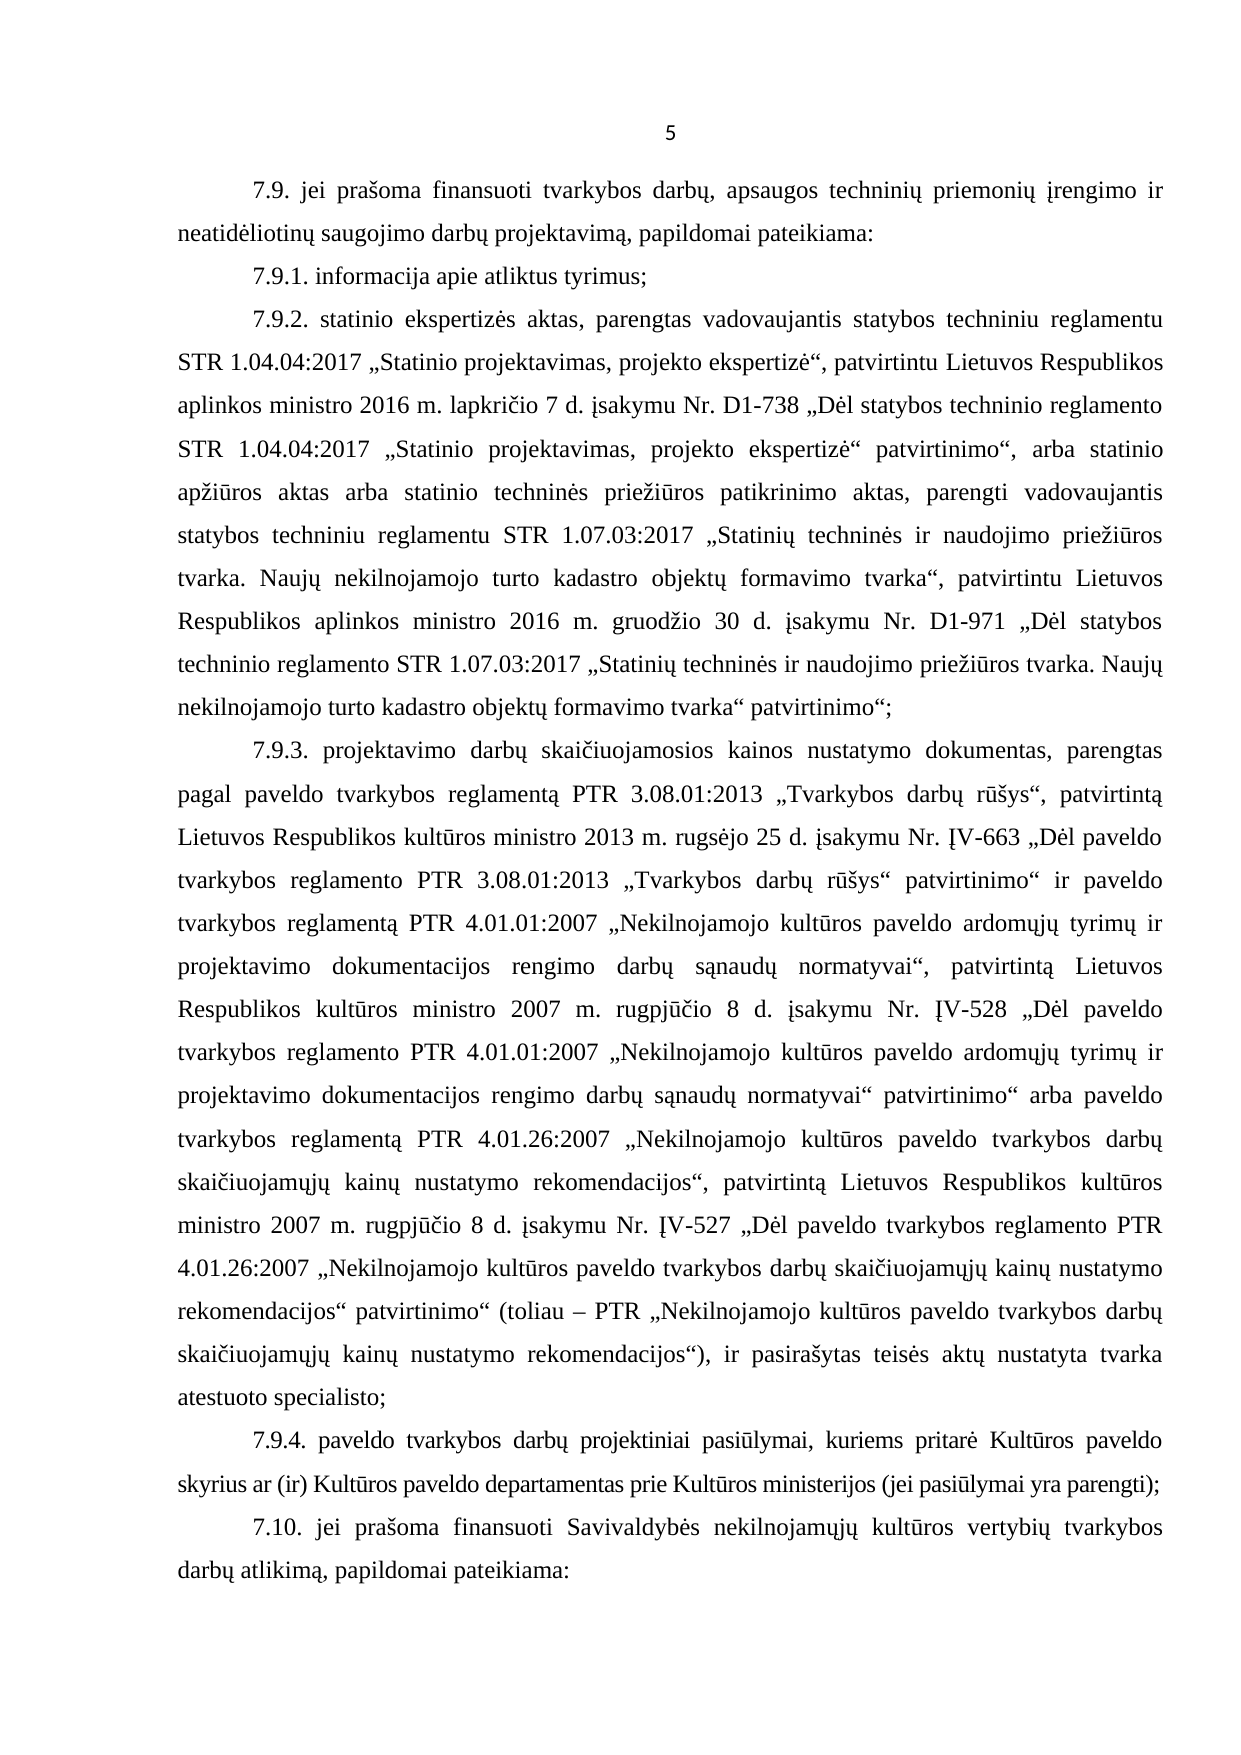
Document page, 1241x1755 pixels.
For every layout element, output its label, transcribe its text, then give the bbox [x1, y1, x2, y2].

text 7.9.3. projektavimo darbų skaičiuojamosios kainos nustatymo dokumentas, parengtas pagal paveldo tvarkybos reglamentą PTR 3.08.01:2013 „Tvarkybos darbų rūšys“, patvirtintą Lietuvos Respublikos kultūros ministro 2013 m. rugsėjo 25 d. įsakymu Nr. ĮV-663 „Dėl paveldo tvarkybos reglamento PTR 3.08.01:2013 „Tvarkybos darbų rūšys“ patvirtinimo“ ir paveldo tvarkybos reglamentą PTR 4.01.01:2007 „Nekilnojamojo kultūros paveldo ardomųjų tyrimų ir projektavimo dokumentacijos rengimo darbų sąnaudų normatyvai“, patvirtintą Lietuvos Respublikos kultūros ministro 2007 m. rugpjūčio 8 d. įsakymu Nr. ĮV-528 „Dėl paveldo tvarkybos reglamento PTR 4.01.01:2007 „Nekilnojamojo kultūros paveldo ardomųjų tyrimų ir projektavimo dokumentacijos rengimo darbų sąnaudų normatyvai“ patvirtinimo“ arba paveldo tvarkybos reglamentą PTR 4.01.26:2007 „Nekilnojamojo kultūros paveldo tvarkybos darbų skaičiuojamųjų kainų nustatymo rekomendacijos“, patvirtintą Lietuvos Respublikos kultūros ministro 2007 m. rugpjūčio 8 d. įsakymu Nr. ĮV-527 „Dėl paveldo tvarkybos reglamento PTR 4.01.26:2007 „Nekilnojamojo kultūros paveldo tvarkybos darbų skaičiuojamųjų kainų nustatymo rekomendacijos“ patvirtinimo“ (toliau – PTR „Nekilnojamojo kultūros paveldo tvarkybos darbų skaičiuojamųjų kainų nustatymo rekomendacijos“), ir pasirašytas teisės aktų nustatyta tvarka atestuoto specialisto; [177, 736, 1163, 1411]
text 7.10. jei prašoma finansuoti Savivaldybės nekilnojamųjų kultūros vertybių tvarkybos darbų atlikimą, papildomai pateikiama: [177, 1512, 1163, 1584]
text 7.9.4. paveldo tvarkybos darbų projektiniai pasiūlymai, kuriems pritarė Kultūros paveldo skyrius ar (ir) Kultūros paveldo departamentas prie Kultūros ministerijos (jei pasiūlymai yra parengti); [177, 1426, 1163, 1497]
text 7.9.1. informacija apie atliktus tyrimus; [177, 261, 1163, 290]
text 7.9.2. statinio ekspertizės aktas, parengtas vadovaujantis statybos techniniu reglamentu STR 1.04.04:2017 „Statinio projektavimas, projekto ekspertizė“, patvirtintu Lietuvos Respublikos aplinkos ministro 2016 m. lapkričio 7 d. įsakymu Nr. D1-738 „Dėl statybos techninio reglamento STR 1.04.04:2017 „Statinio projektavimas, projekto ekspertizė“ patvirtinimo“, arba statinio apžiūros aktas arba statinio techninės priežiūros patikrinimo aktas, parengti vadovaujantis statybos techniniu reglamentu STR 1.07.03:2017 „Statinių techninės ir naudojimo priežiūros tvarka. Naujų nekilnojamojo turto kadastro objektų formavimo tvarka“, patvirtintu Lietuvos Respublikos aplinkos ministro 2016 m. gruodžio 30 d. įsakymu Nr. D1-971 „Dėl statybos techninio reglamento STR 1.07.03:2017 „Statinių techninės ir naudojimo priežiūros tvarka. Naujų nekilnojamojo turto kadastro objektų formavimo tvarka“ patvirtinimo“; [177, 304, 1163, 721]
text 7.9. jei prašoma finansuoti tvarkybos darbų, apsaugos techninių priemonių įrengimo ir neatidėliotinų saugojimo darbų projektavimą, papildomai pateikiama: [177, 175, 1163, 247]
